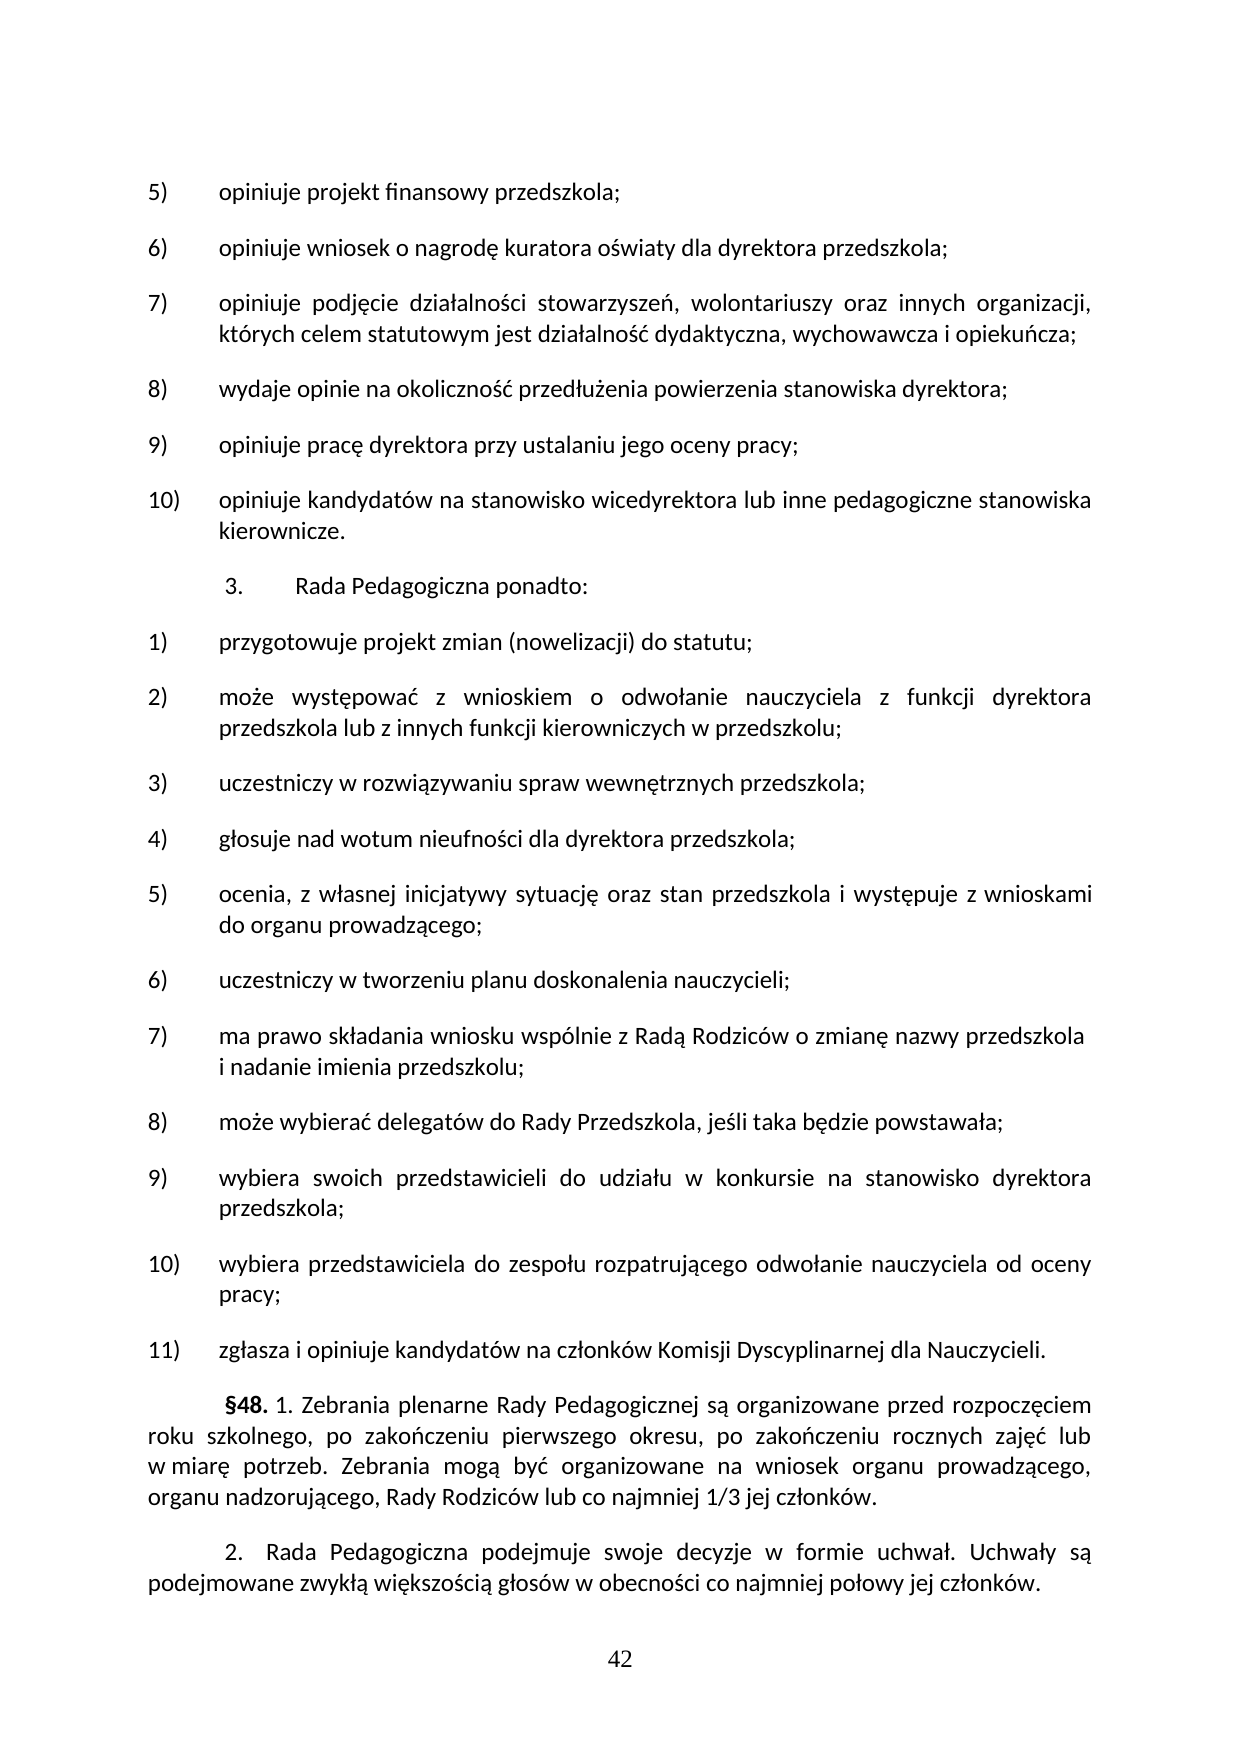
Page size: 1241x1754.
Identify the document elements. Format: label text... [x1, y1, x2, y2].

list przygotowuje projekt zmian (nowelizacji) do statutu; [148, 626, 1093, 657]
list ma prawo składania wniosku wspólnie z Radą Rodziców o zmianę nazwy przedszkola i nadanie imienia przedszkolu; [148, 1020, 1093, 1081]
list opiniuje podjęcie działalności stowarzyszeń, wolontariuszy oraz innych organizacji, których celem statutowym jest działalność dydaktyczna, wychowawcza i opiekuńcza; [148, 287, 1093, 348]
list może wybierać delegatów do Rady Przedszkola, jeśli taka będzie powstawała; [148, 1106, 1093, 1137]
list Rada Pedagogiczna ponadto: [148, 571, 1093, 601]
list 1. Zebrania plenarne Rady Pedagogicznej są organizowane przed rozpoczęciem roku szkolnego, po zakończeniu pierwszego okresu, po zakończeniu rocznych zajęć lub w miarę potrzeb. Zebrania mogą być organizowane na wniosek organu prowadzącego, organu nadzorującego, Rady Rodziców lub co najmniej 1/3 jej członków. [148, 1389, 1093, 1511]
list uczestniczy w rozwiązywaniu spraw wewnętrznych przedszkola; [148, 768, 1093, 798]
list opiniuje wniosek o nagrodę kuratora oświaty dla dyrektora przedszkola; [148, 232, 1093, 262]
list opiniuje kandydatów na stanowisko wicedyrektora lub inne pedagogiczne stanowiska kierownicze. [148, 484, 1093, 546]
list uczestniczy w tworzeniu planu doskonalenia nauczycieli; [148, 965, 1093, 995]
list wydaje opinie na okoliczność przedłużenia powierzenia stanowiska dyrektora; [148, 373, 1093, 404]
list może występować z wnioskiem o odwołanie nauczyciela z funkcji dyrektora przedszkola lub z innych funkcji kierowniczych w przedszkolu; [148, 682, 1093, 743]
list opiniuje projekt finansowy przedszkola; [148, 176, 1093, 207]
list zgłasza i opiniuje kandydatów na członków Komisji Dyscyplinarnej dla Nauczycieli. [148, 1334, 1093, 1364]
list Rada Pedagogiczna podejmuje swoje decyzje w formie uchwał. Uchwały są podejmowane zwykłą większością głosów w obecności co najmniej połowy jej członków. [148, 1536, 1093, 1597]
list ocenia, z własnej inicjatywy sytuację oraz stan przedszkola i występuje z wnioskami do organu prowadzącego; [148, 879, 1093, 940]
list wybiera przedstawiciela do zespołu rozpatrującego odwołanie nauczyciela od oceny pracy; [148, 1248, 1093, 1309]
list głosuje nad wotum nieufności dla dyrektora przedszkola; [148, 823, 1093, 854]
list opiniuje pracę dyrektora przy ustalaniu jego oceny pracy; [148, 429, 1093, 459]
list wybiera swoich przedstawicieli do udziału w konkursie na stanowisko dyrektora przedszkola; [148, 1162, 1093, 1223]
